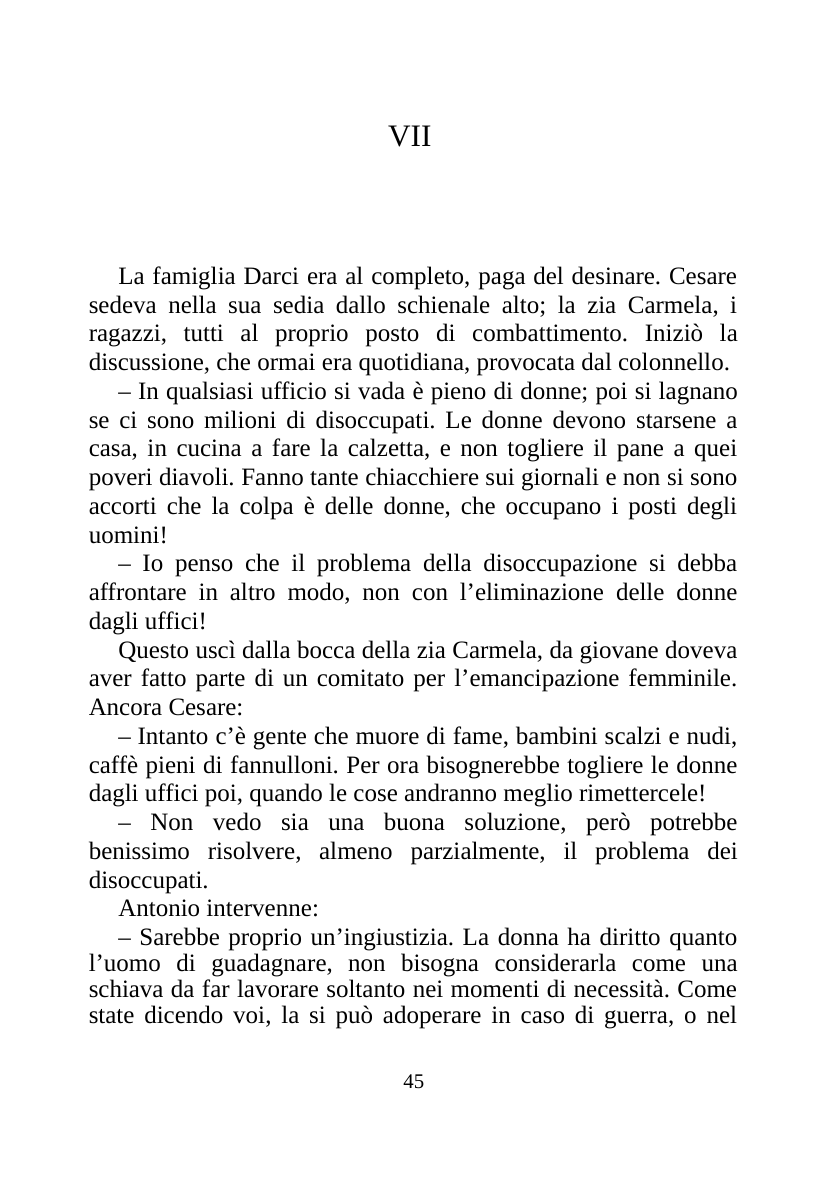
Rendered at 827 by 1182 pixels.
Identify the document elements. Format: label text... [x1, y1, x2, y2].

text La famiglia Darci era al completo, paga del desinare. Cesare sedeva nella sua sedia dallo schienale alto; la zia Carmela, i ragazzi, tutti al proprio posto di combattimento. Iniziò la discussione, che ormai era quotidiana, provocata dal colonnello. [88, 261, 738, 376]
text Antonio intervenne: [88, 893, 738, 922]
subtitle VII [88, 117, 738, 153]
text Questo uscì dalla bocca della zia Carmela, da giovane doveva aver fatto parte di un comitato per l’emancipazione femminile. Ancora Cesare: [88, 635, 738, 721]
text – In qualsiasi ufficio si vada è pieno di donne; poi si lagnano se ci sono milioni di disoccupati. Le donne devono starsene a casa, in cucina a fare la calzetta, e non togliere il pane a quei poveri diavoli. Fanno tante chiacchiere sui giornali e non si sono accorti che la colpa è delle donne, che occupano i posti degli uomini! [88, 376, 738, 548]
text – Non vedo sia una buona soluzione, però potrebbe benissimo risolvere, almeno parzialmente, il problema dei disoccupati. [88, 807, 738, 893]
text – Io penso che il problema della disoccupazione si debba affrontare in altro modo, non con l’eliminazione delle donne dagli uffici! [88, 548, 738, 635]
text – Intanto c’è gente che muore di fame, bambini scalzi e nudi, caffè pieni di fannulloni. Per ora bisognerebbe togliere le donne dagli uffici poi, quando le cose andranno meglio rimettercele! [88, 721, 738, 807]
text – Sarebbe proprio un’ingiustizia. La donna ha diritto quanto l’uomo di guadagnare, non bisogna considerarla come una schiava da far lavorare soltanto nei momenti di necessità. Come state dicendo voi, la si può adoperare in caso di guerra, o nel [88, 922, 738, 1029]
